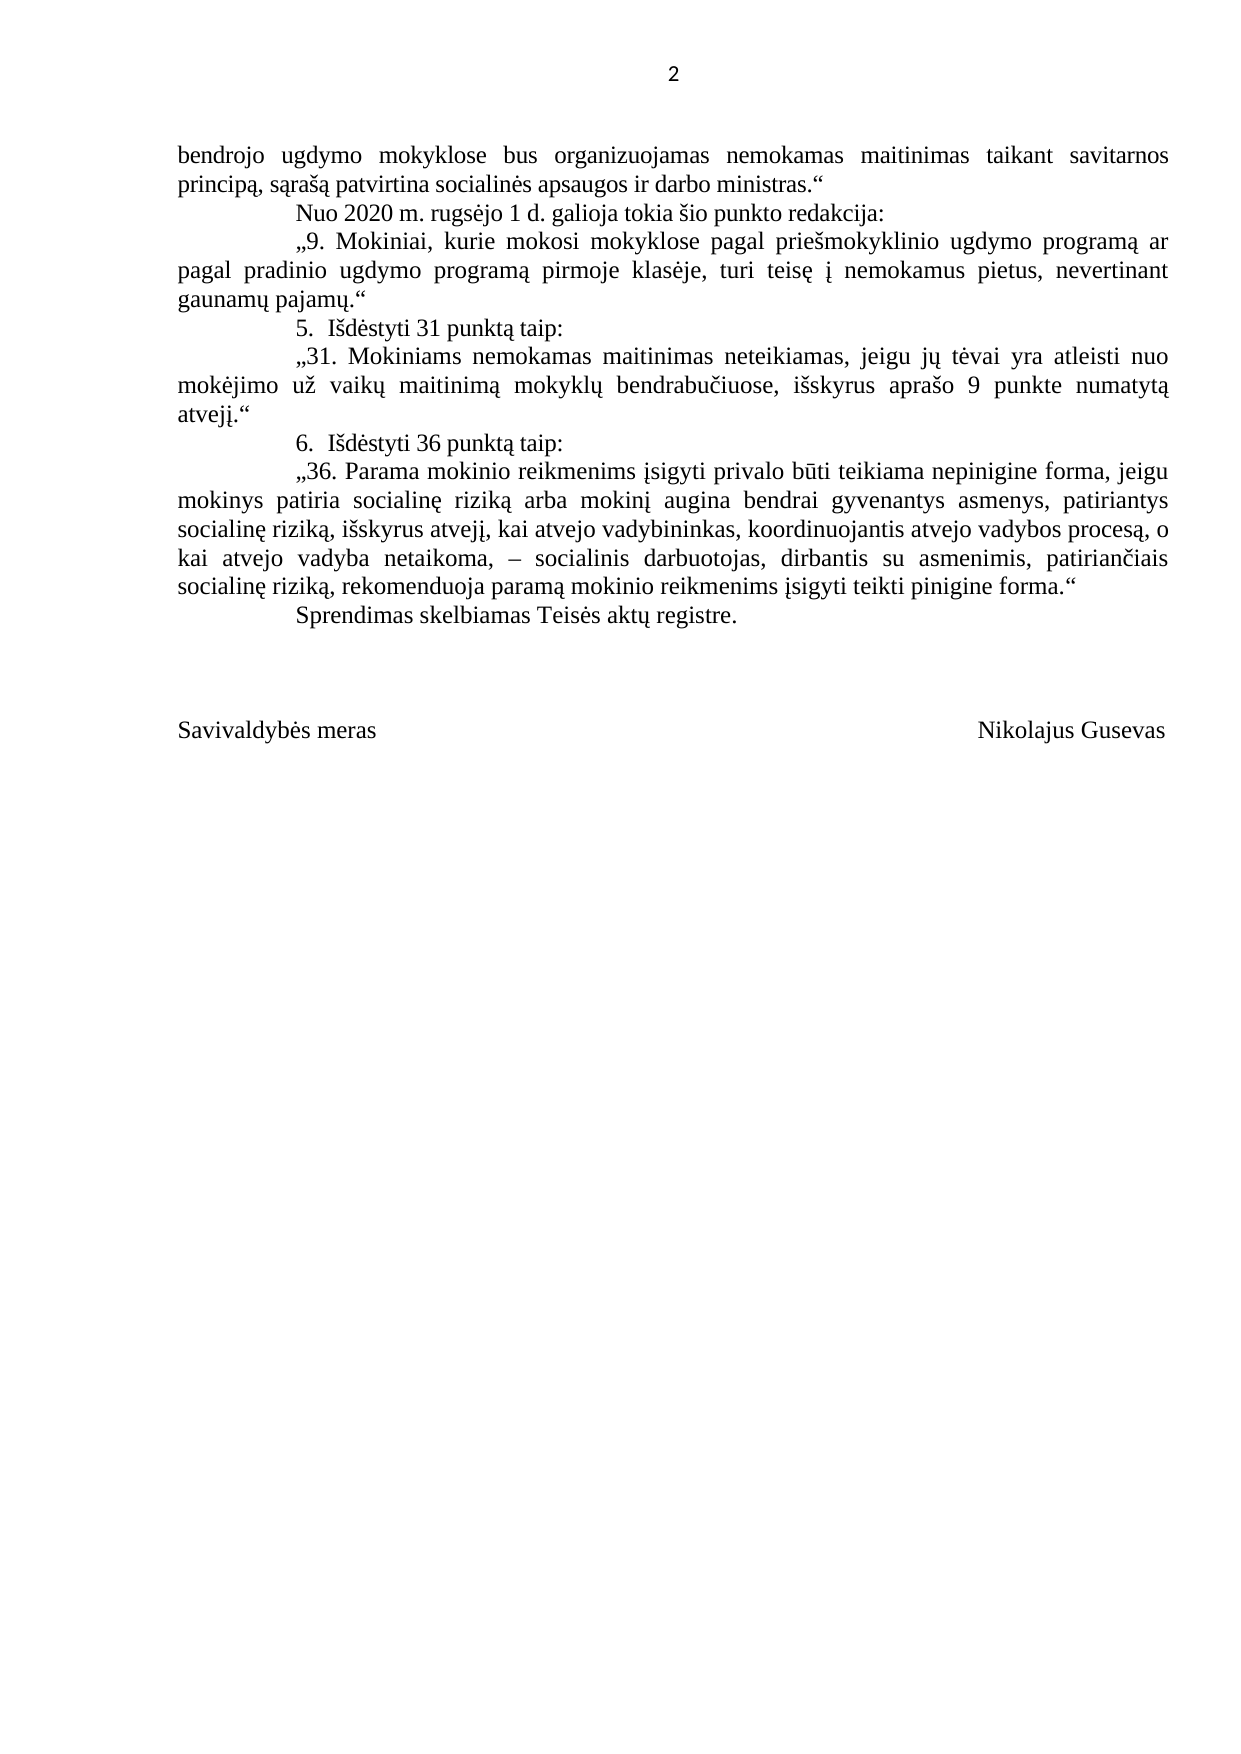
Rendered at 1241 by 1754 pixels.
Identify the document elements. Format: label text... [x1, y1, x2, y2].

text „36. Parama mokinio reikmenims įsigyti privalo būti teikiama nepinigine forma, jeigu mokinys patiria socialinę riziką arba mokinį augina bendrai gyvenantys asmenys, patiriantys socialinę riziką, išskyrus atvejį, kai atvejo vadybininkas, koordinuojantis atvejo vadybos procesą, o kai atvejo vadyba netaikoma, – socialinis darbuotojas, dirbantis su asmenimis, patiriančiais socialinę riziką, rekomenduoja paramą mokinio reikmenims įsigyti teikti pinigine forma.“ [177, 456, 1170, 600]
text „31. Mokiniams nemokamas maitinimas neteikiamas, jeigu jų tėvai yra atleisti nuo mokėjimo už vaikų maitinimą mokyklų bendrabučiuose, išskyrus aprašo 9 punkte numatytą atvejį.“ [177, 341, 1170, 428]
text Savivaldybės meras Nikolajus Gusevas [177, 715, 1167, 744]
text 5. Išdėstyti 31 punktą taip: [295, 313, 1170, 341]
text Nuo 2020 m. rugsėjo 1 d. galioja tokia šio punkto redakcija: [177, 198, 1170, 226]
text Sprendimas skelbiamas Teisės aktų registre. [177, 600, 1170, 629]
text bendrojo ugdymo mokyklose bus organizuojamas nemokamas maitinimas taikant savitarnos principą, sąrašą patvirtina socialinės apsaugos ir darbo ministras.“ [177, 140, 1170, 198]
text „9. Mokiniai, kurie mokosi mokyklose pagal priešmokyklinio ugdymo programą ar pagal pradinio ugdymo programą pirmoje klasėje, turi teisę į nemokamus pietus, nevertinant gaunamų pajamų.“ [177, 226, 1170, 313]
text 6. Išdėstyti 36 punktą taip: [295, 428, 1170, 456]
